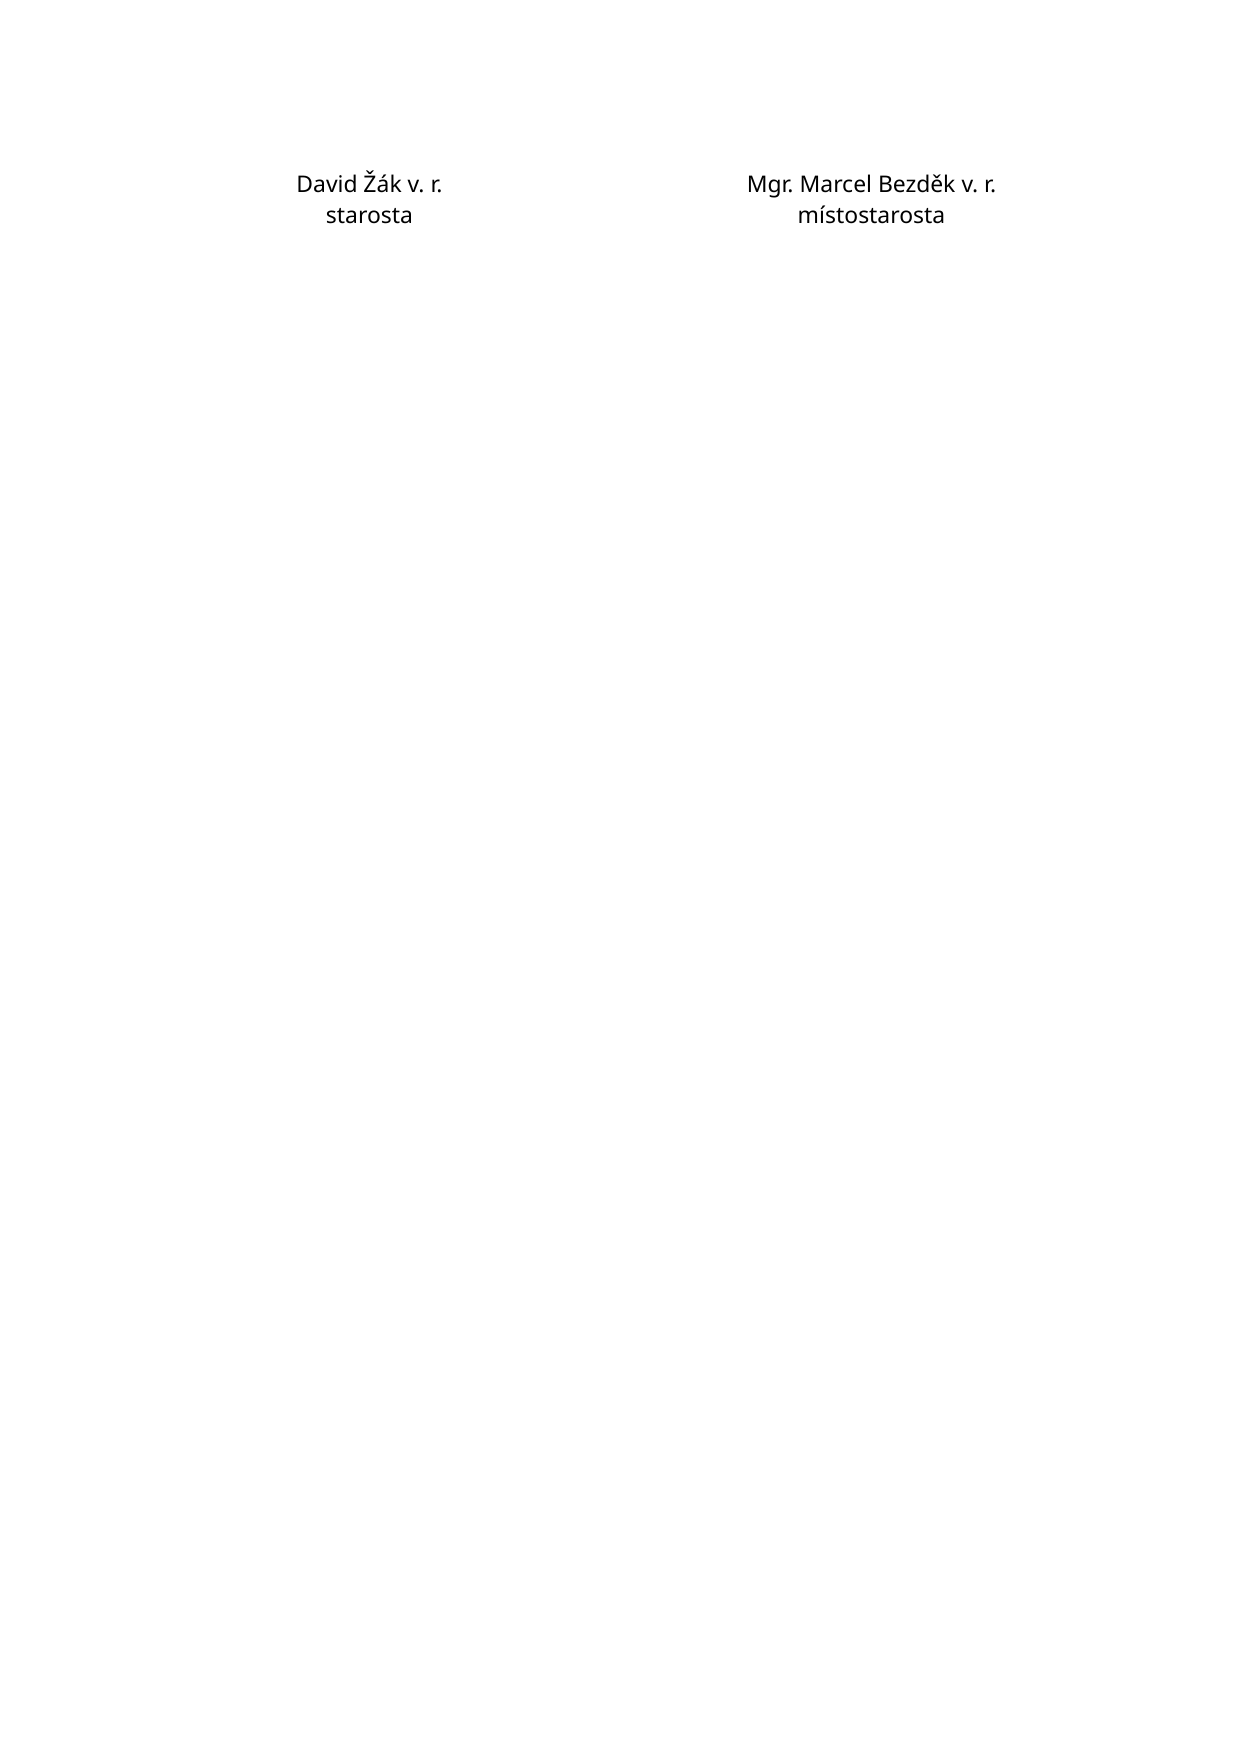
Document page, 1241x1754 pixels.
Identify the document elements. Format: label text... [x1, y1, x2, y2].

table_header Mgr. Marcel Bezděk v. r. místostarosta [620, 118, 1122, 236]
table_header David Žák v. r. starosta [118, 118, 620, 236]
